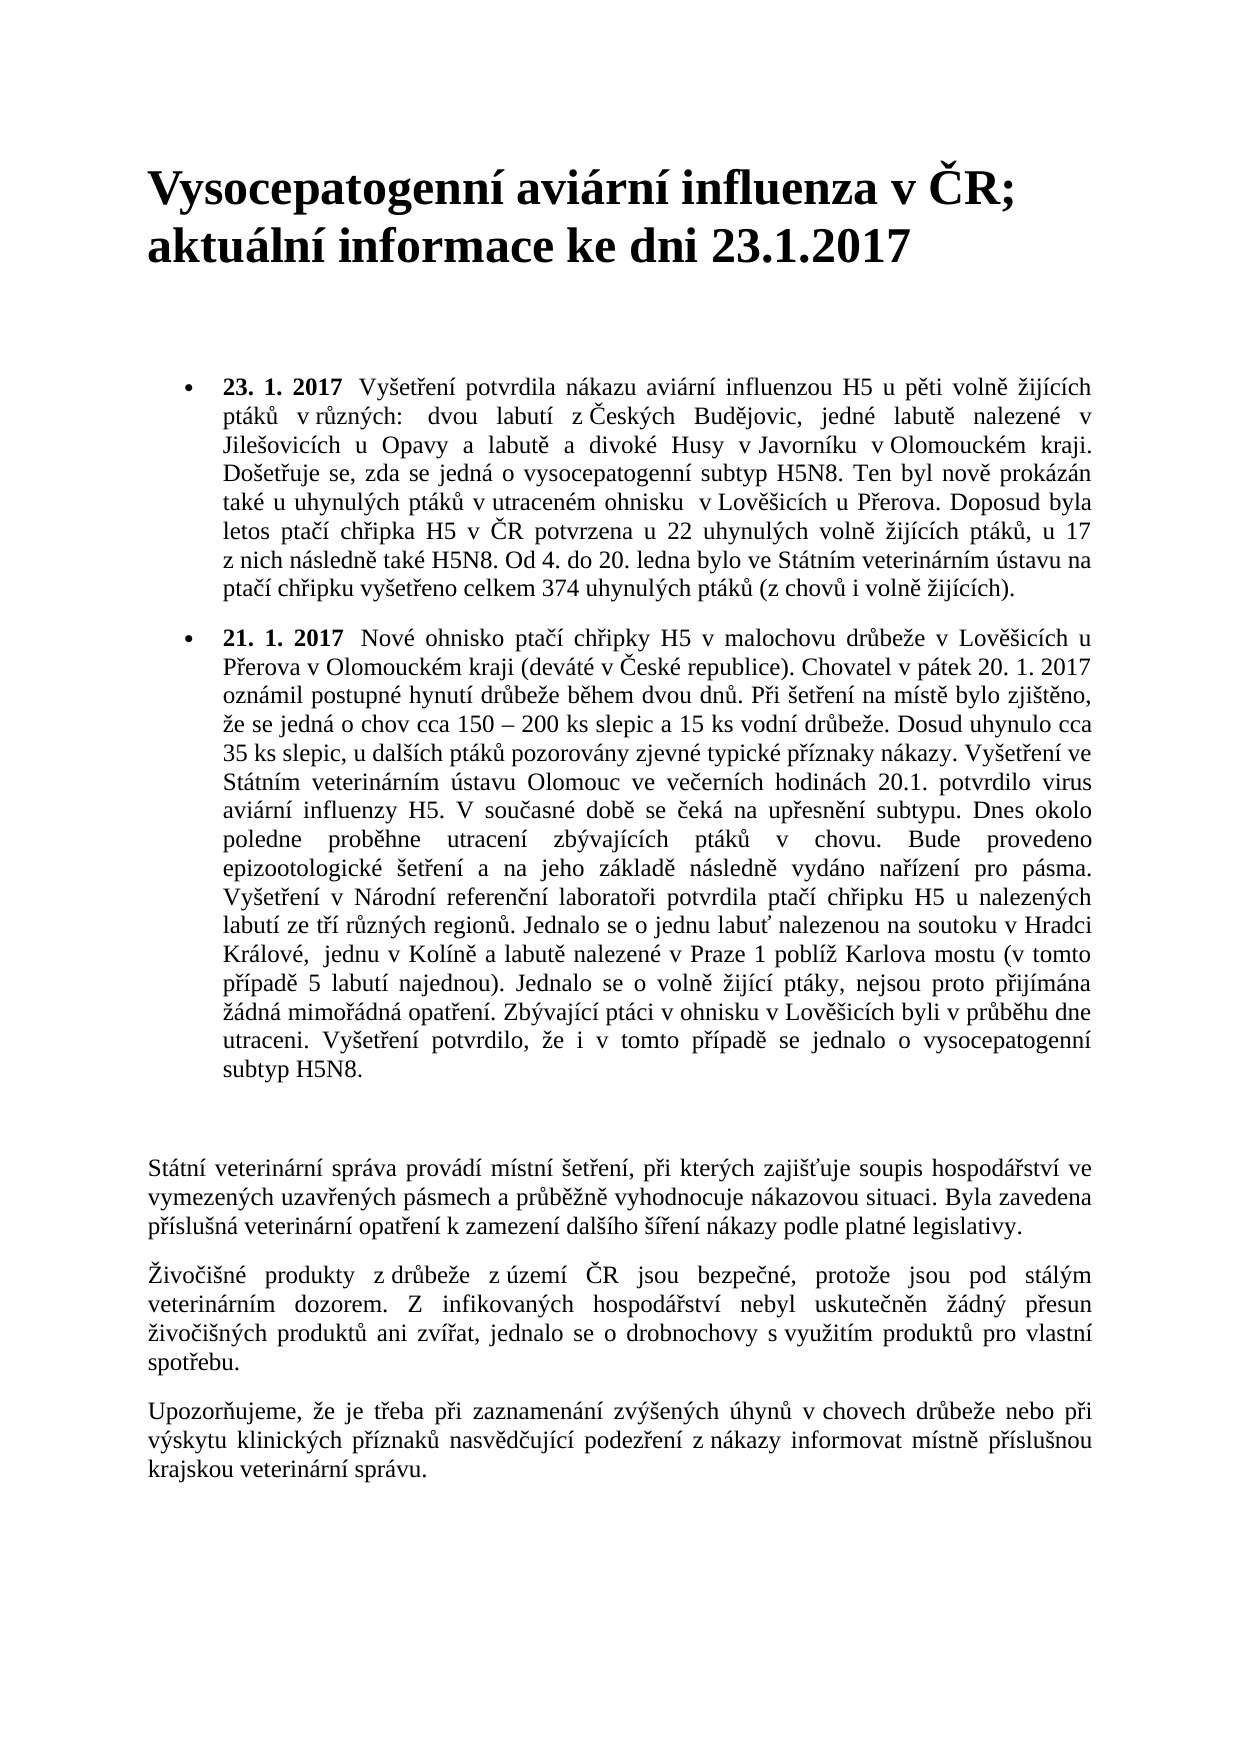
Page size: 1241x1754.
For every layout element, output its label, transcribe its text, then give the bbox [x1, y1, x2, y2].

text Živočišné produkty z drůbeže z území ČR jsou bezpečné, protože jsou pod stálým veterinárním dozorem. Z infikovaných hospodářství nebyl uskutečněn žádný přesun živočišných produktů ani zvířat, jednalo se o drobnochovy s využitím produktů pro vlastní spotřebu. [148, 1261, 1093, 1376]
list 21. 1. 2017 Nové ohnisko ptačí chřipky H5 v malochovu drůbeže v Lověšicích u Přerova v Olomouckém kraji (deváté v České republice). Chovatel v pátek 20. 1. 2017 oznámil postupné hynutí drůbeže během dvou dnů. Při šetření na místě bylo zjištěno, že se jedná o chov cca 150 – 200 ks slepic a 15 ks vodní drůbeže. Dosud uhynulo cca 35 ks slepic, u dalších ptáků pozorovány zjevné typické příznaky nákazy. Vyšetření ve Státním veterinárním ústavu Olomouc ve večerních hodinách 20.1. potvrdilo virus aviární influenzy H5. V současné době se čeká na upřesnění subtypu. Dnes okolo poledne proběhne utracení zbývajících ptáků v chovu. Bude provedeno epizootologické šetření a na jeho základě následně vydáno nařízení pro pásma. Vyšetření v Národní referenční laboratoři potvrdila ptačí chřipku H5 u nalezených labutí ze tří různých regionů. Jednalo se o jednu labuť nalezenou na soutoku v Hradci Králové, jednu v Kolíně a labutě nalezené v Praze 1 poblíž Karlova mostu (v tomto případě 5 labutí najednou). Jednalo se o volně žijící ptáky, nejsou proto přijímána žádná mimořádná opatření. Zbývající ptáci v ohnisku v Lověšicích byli v průběhu dne utraceni. Vyšetření potvrdilo, že i v tomto případě se jednalo o vysocepatogenní subtyp H5N8. [185, 623, 1093, 1083]
text Vysocepatogenní aviární influenza v ČR; aktuální informace ke dni 23.1.2017 [148, 158, 1093, 273]
list 23. 1. 2017 Vyšetření potvrdila nákazu aviární influenzou H5 u pěti volně žijících ptáků v různých: dvou labutí z Českých Budějovic, jedné labutě nalezené v Jilešovicích u Opavy a labutě a divoké Husy v Javorníku v Olomouckém kraji. Došetřuje se, zda se jedná o vysocepatogenní subtyp H5N8. Ten byl nově prokázán také u uhynulých ptáků v utraceném ohnisku v Lověšicích u Přerova. Doposud byla letos ptačí chřipka H5 v ČR potvrzena u 22 uhynulých volně žijících ptáků, u 17 z nich následně také H5N8. Od 4. do 20. ledna bylo ve Státním veterinárním ústavu na ptačí chřipku vyšetřeno celkem 374 uhynulých ptáků (z chovů i volně žijících). [185, 372, 1093, 602]
text Upozorňujeme, že je třeba při zaznamenání zvýšených úhynů v chovech drůbeže nebo při výskytu klinických příznaků nasvědčující podezření z nákazy informovat místně příslušnou krajskou veterinární správu. [148, 1396, 1093, 1483]
text Státní veterinární správa provádí místní šetření, při kterých zajišťuje soupis hospodářství ve vymezených uzavřených pásmech a průběžně vyhodnocuje nákazovou situaci. Byla zavedena příslušná veterinární opatření k zamezení dalšího šíření nákazy podle platné legislativy. [148, 1153, 1093, 1240]
